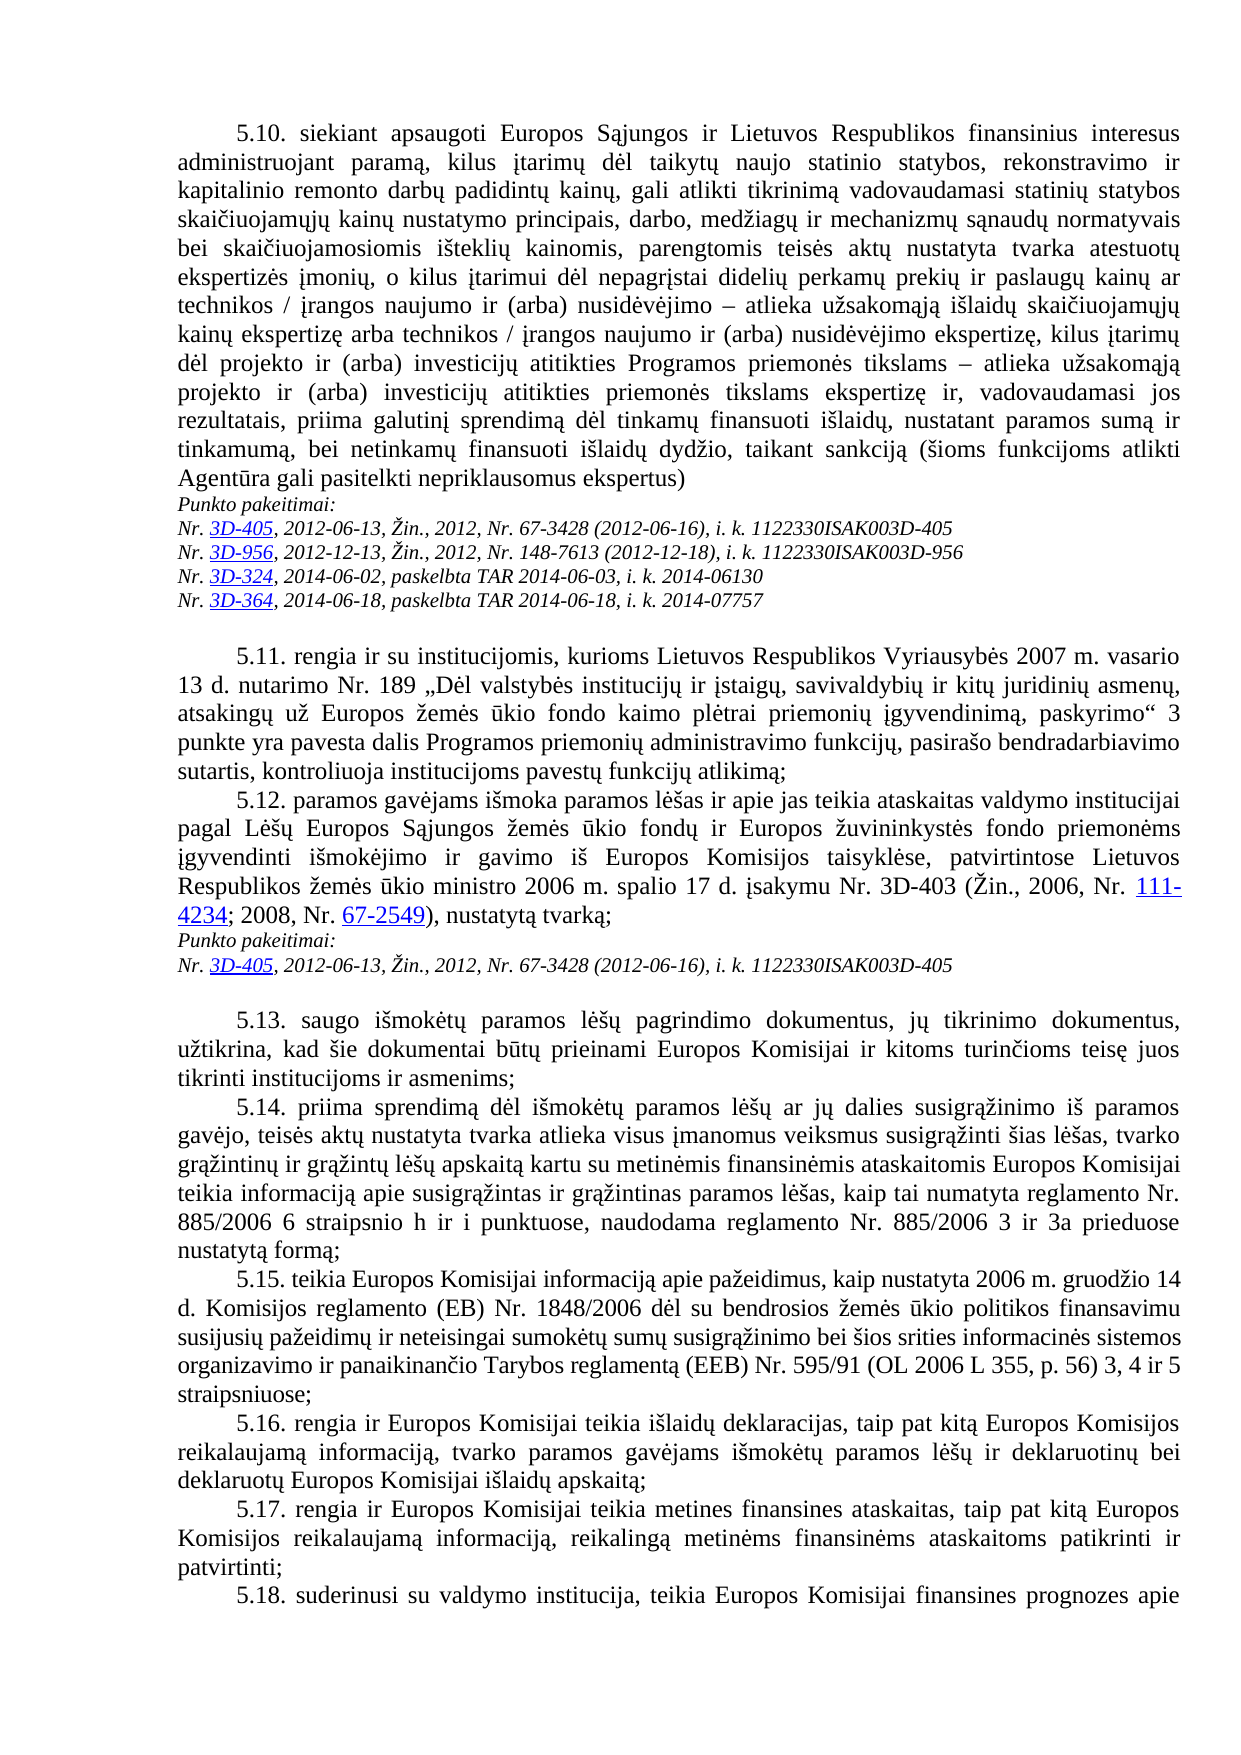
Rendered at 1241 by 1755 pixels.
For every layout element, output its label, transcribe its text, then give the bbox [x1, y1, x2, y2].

text 5.13. saugo išmokėtų paramos lėšų pagrindimo dokumentus, jų tikrinimo dokumentus, užtikrina, kad šie dokumentai būtų prieinami Europos Komisijai ir kitoms turinčioms teisę juos tikrinti institucijoms ir asmenims; [177, 1005, 1181, 1092]
text Nr. 3D-364, 2014-06-18, paskelbta TAR 2014-06-18, i. k. 2014-07757 [177, 588, 1181, 612]
text Nr. 3D-405, 2012-06-13, Žin., 2012, Nr. 67-3428 (2012-06-16), i. k. 1122330ISAK003D-405 [177, 516, 1181, 540]
text 5.14. priima sprendimą dėl išmokėtų paramos lėšų ar jų dalies susigrąžinimo iš paramos gavėjo, teisės aktų nustatyta tvarka atlieka visus įmanomus veiksmus susigrąžinti šias lėšas, tvarko grąžintinų ir grąžintų lėšų apskaitą kartu su metinėmis finansinėmis ataskaitomis Europos Komisijai teikia informaciją apie susigrąžintas ir grąžintinas paramos lėšas, kaip tai numatyta reglamento Nr. 885/2006 6 straipsnio h ir i punktuose, naudodama reglamento Nr. 885/2006 3 ir 3a prieduose nustatytą formą; [177, 1092, 1181, 1264]
text 5.18. suderinusi su valdymo institucija, teikia Europos Komisijai finansines prognozes apie [177, 1580, 1181, 1609]
text Punkto pakeitimai: [177, 928, 1181, 952]
text Punkto pakeitimai: [177, 492, 1181, 516]
text Nr. 3D-956, 2012-12-13, Žin., 2012, Nr. 148-7613 (2012-12-18), i. k. 1122330ISAK003D-956 [177, 540, 1181, 564]
text 5.15. teikia Europos Komisijai informaciją apie pažeidimus, kaip nustatyta 2006 m. gruodžio 14 d. Komisijos reglamento (EB) Nr. 1848/2006 dėl su bendrosios žemės ūkio politikos finansavimu susijusių pažeidimų ir neteisingai sumokėtų sumų susigrąžinimo bei šios srities informacinės sistemos organizavimo ir panaikinančio Tarybos reglamentą (EEB) Nr. 595/91 (OL 2006 L 355, p. 56) 3, 4 ir 5 straipsniuose; [177, 1264, 1181, 1408]
text 5.11. rengia ir su institucijomis, kurioms Lietuvos Respublikos Vyriausybės 2007 m. vasario 13 d. nutarimo Nr. 189 „Dėl valstybės institucijų ir įstaigų, savivaldybių ir kitų juridinių asmenų, atsakingų už Europos žemės ūkio fondo kaimo plėtrai priemonių įgyvendinimą, paskyrimo“ 3 punkte yra pavesta dalis Programos priemonių administravimo funkcijų, pasirašo bendradarbiavimo sutartis, kontroliuoja institucijoms pavestų funkcijų atlikimą; [177, 641, 1181, 785]
text Nr. 3D-405, 2012-06-13, Žin., 2012, Nr. 67-3428 (2012-06-16), i. k. 1122330ISAK003D-405 [177, 952, 1181, 977]
text 5.10. siekiant apsaugoti Europos Sąjungos ir Lietuvos Respublikos finansinius interesus administruojant paramą, kilus įtarimų dėl taikytų naujo statinio statybos, rekonstravimo ir kapitalinio remonto darbų padidintų kainų, gali atlikti tikrinimą vadovaudamasi statinių statybos skaičiuojamųjų kainų nustatymo principais, darbo, medžiagų ir mechanizmų sąnaudų normatyvais bei skaičiuojamosiomis išteklių kainomis, parengtomis teisės aktų nustatyta tvarka atestuotų ekspertizės įmonių, o kilus įtarimui dėl nepagrįstai didelių perkamų prekių ir paslaugų kainų ar technikos / įrangos naujumo ir (arba) nusidėvėjimo – atlieka užsakomąją išlaidų skaičiuojamųjų kainų ekspertizę arba technikos / įrangos naujumo ir (arba) nusidėvėjimo ekspertizę, kilus įtarimų dėl projekto ir (arba) investicijų atitikties Programos priemonės tikslams – atlieka užsakomąją projekto ir (arba) investicijų atitikties priemonės tikslams ekspertizę ir, vadovaudamasi jos rezultatais, priima galutinį sprendimą dėl tinkamų finansuoti išlaidų, nustatant paramos sumą ir tinkamumą, bei netinkamų finansuoti išlaidų dydžio, taikant sankciją (šioms funkcijoms atlikti Agentūra gali pasitelkti nepriklausomus ekspertus) [177, 118, 1181, 492]
text 5.17. rengia ir Europos Komisijai teikia metines finansines ataskaitas, taip pat kitą Europos Komisijos reikalaujamą informaciją, reikalingą metinėms finansinėms ataskaitoms patikrinti ir patvirtinti; [177, 1494, 1181, 1580]
text Nr. 3D-324, 2014-06-02, paskelbta TAR 2014-06-03, i. k. 2014-06130 [177, 564, 1181, 588]
text 5.12. paramos gavėjams išmoka paramos lėšas ir apie jas teikia ataskaitas valdymo institucijai pagal Lėšų Europos Sąjungos žemės ūkio fondų ir Europos žuvininkystės fondo priemonėms įgyvendinti išmokėjimo ir gavimo iš Europos Komisijos taisyklėse, patvirtintose Lietuvos Respublikos žemės ūkio ministro 2006 m. spalio 17 d. įsakymu Nr. 3D-403 (Žin., 2006, Nr. 111-4234; 2008, Nr. 67-2549), nustatytą tvarką; [177, 785, 1181, 928]
text 5.16. rengia ir Europos Komisijai teikia išlaidų deklaracijas, taip pat kitą Europos Komisijos reikalaujamą informaciją, tvarko paramos gavėjams išmokėtų paramos lėšų ir deklaruotinų bei deklaruotų Europos Komisijai išlaidų apskaitą; [177, 1408, 1181, 1494]
